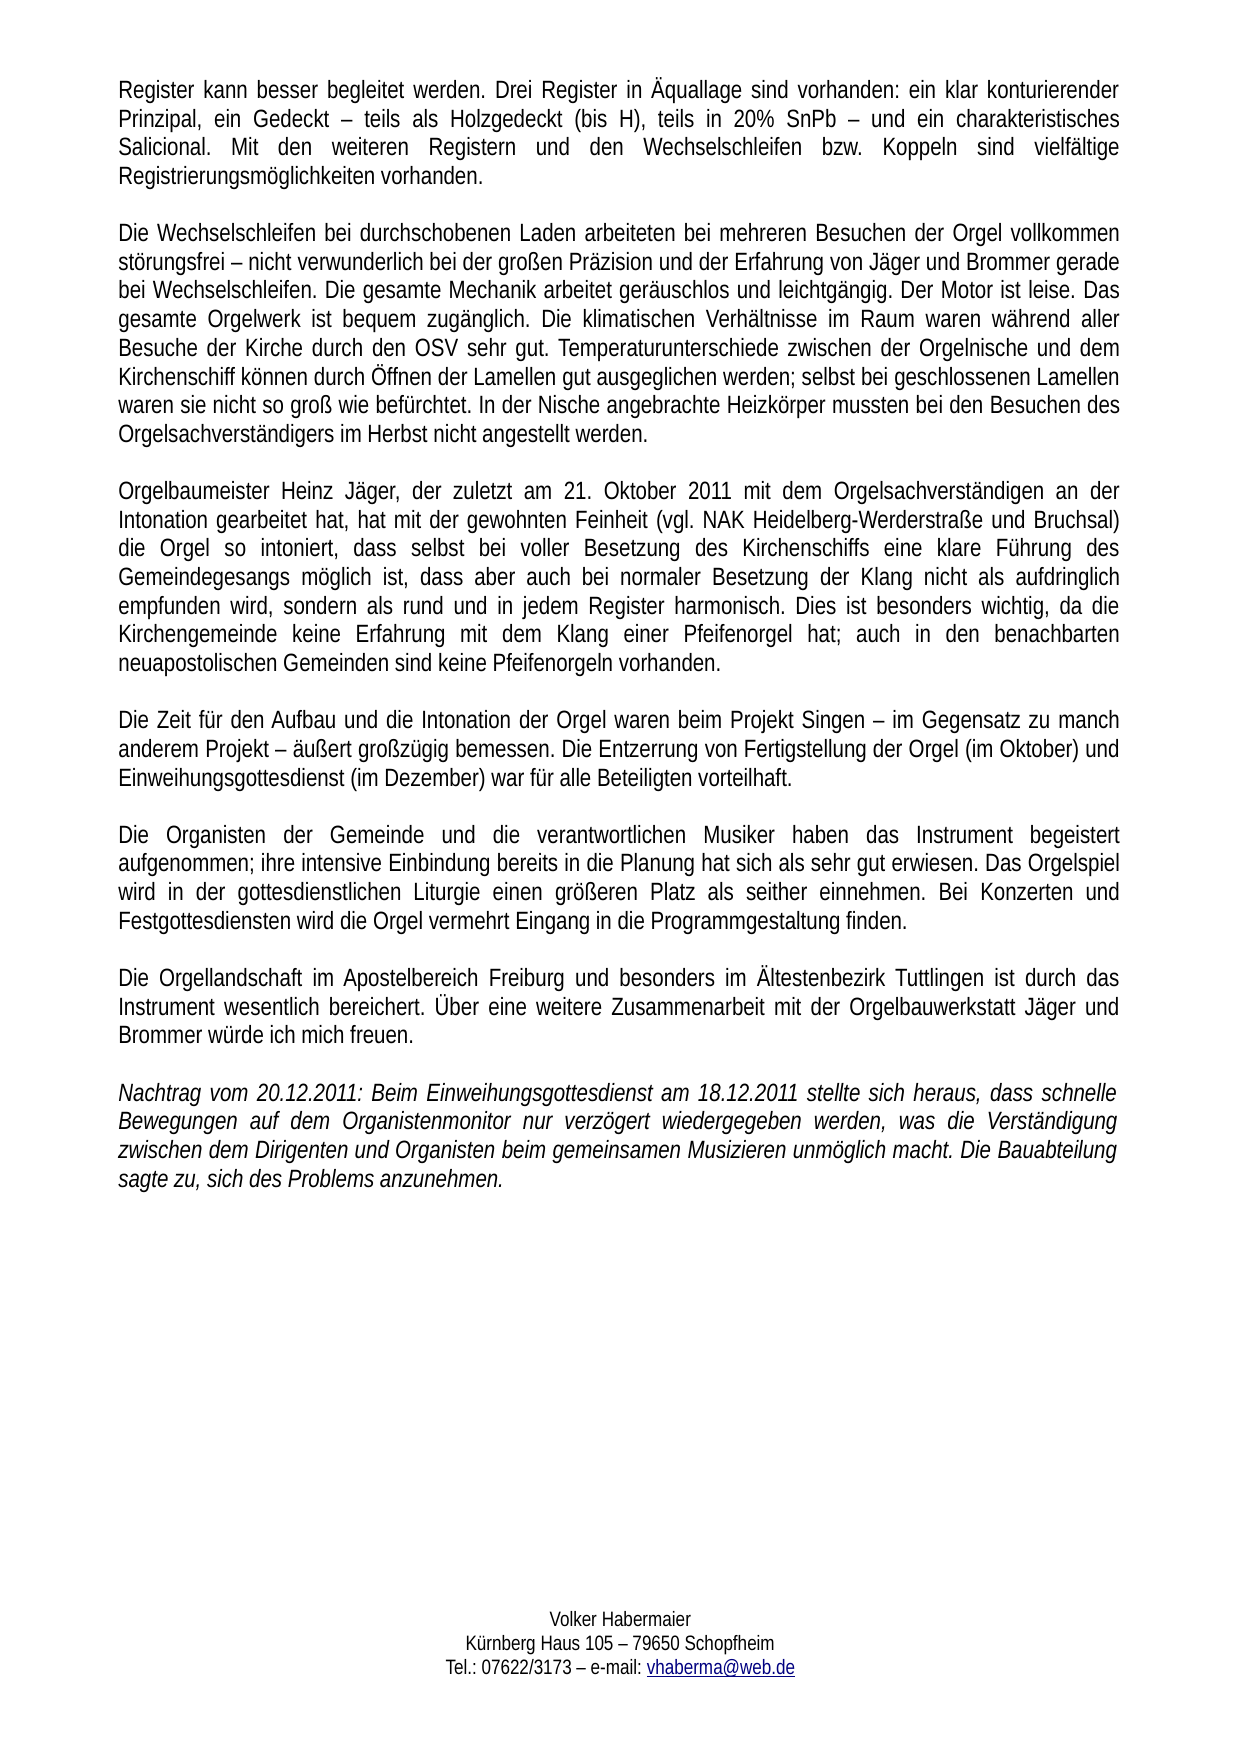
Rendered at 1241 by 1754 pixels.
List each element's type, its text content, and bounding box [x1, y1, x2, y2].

text Die Orgellandschaft im Apostelbereich Freiburg und besonders im Ältestenbezirk Tuttlingen ist durch das Instrument wesentlich bereichert. Über eine weitere Zusammenarbeit mit der Orgelbauwerkstatt Jäger und Brommer würde ich mich freuen. [118, 963, 1122, 1049]
text Nachtrag vom 20.12.2011: Beim Einweihungsgottesdienst am 18.12.2011 stellte sich heraus, dass schnelle Bewegungen auf dem Organistenmonitor nur verzögert wiedergegeben werden, was die Verständigung zwischen dem Dirigenten und Organisten beim gemeinsamen Musizieren unmöglich macht. Die Bauabteilung sagte zu, sich des Problems anzunehmen. [118, 1078, 1122, 1192]
text Register kann besser begleitet werden. Drei Register in Äquallage sind vorhanden: ein klar konturierender Prinzipal, ein Gedeckt – teils als Holzgedeckt (bis H), teils in 20% SnPb – und ein charakteristisches Salicional. Mit den weiteren Registern und den Wechselschleifen bzw. Koppeln sind vielfältige Registrierungsmöglichkeiten vorhanden. [118, 75, 1122, 189]
text Orgelbaumeister Heinz Jäger, der zuletzt am 21. Oktober 2011 mit dem Orgelsachverständigen an der Intonation gearbeitet hat, hat mit der gewohnten Feinheit (vgl. NAK Heidelberg-Werderstraße und Bruchsal) die Orgel so intoniert, dass selbst bei voller Besetzung des Kirchenschiffs eine klare Führung des Gemeindegesangs möglich ist, dass aber auch bei normaler Besetzung der Klang nicht als aufdringlich empfunden wird, sondern als rund und in jedem Register harmonisch. Dies ist besonders wichtig, da die Kirchengemeinde keine Erfahrung mit dem Klang einer Pfeifenorgel hat; auch in den benachbarten neuapostolischen Gemeinden sind keine Pfeifenorgeln vorhanden. [118, 476, 1122, 677]
text Die Wechselschleifen bei durchschobenen Laden arbeiteten bei mehreren Besuchen der Orgel vollkommen störungsfrei – nicht verwunderlich bei der großen Präzision und der Erfahrung von Jäger und Brommer gerade bei Wechselschleifen. Die gesamte Mechanik arbeitet geräuschlos und leichtgängig. Der Motor ist leise. Das gesamte Orgelwerk ist bequem zugänglich. Die klimatischen Verhältnisse im Raum waren während aller Besuche der Kirche durch den OSV sehr gut. Temperaturunterschiede zwischen der Orgelnische und dem Kirchenschiff können durch Öffnen der Lamellen gut ausgeglichen werden; selbst bei geschlossenen Lamellen waren sie nicht so groß wie befürchtet. In der Nische angebrachte Heizkörper mussten bei den Besuchen des Orgelsachverständigers im Herbst nicht angestellt werden. [118, 218, 1122, 447]
text Die Organisten der Gemeinde und die verantwortlichen Musiker haben das Instrument begeistert aufgenommen; ihre intensive Einbindung bereits in die Planung hat sich als sehr gut erwiesen. Das Orgelspiel wird in der gottesdienstlichen Liturgie einen größeren Platz als seither einnehmen. Bei Konzerten und Festgottesdiensten wird die Orgel vermehrt Eingang in die Programmgestaltung finden. [118, 820, 1122, 934]
text Die Zeit für den Aufbau und die Intonation der Orgel waren beim Projekt Singen – im Gegensatz zu manch anderem Projekt – äußert großzügig bemessen. Die Entzerrung von Fertigstellung der Orgel (im Oktober) und Einweihungsgottesdienst (im Dezember) war für alle Beteiligten vorteilhaft. [118, 705, 1122, 791]
